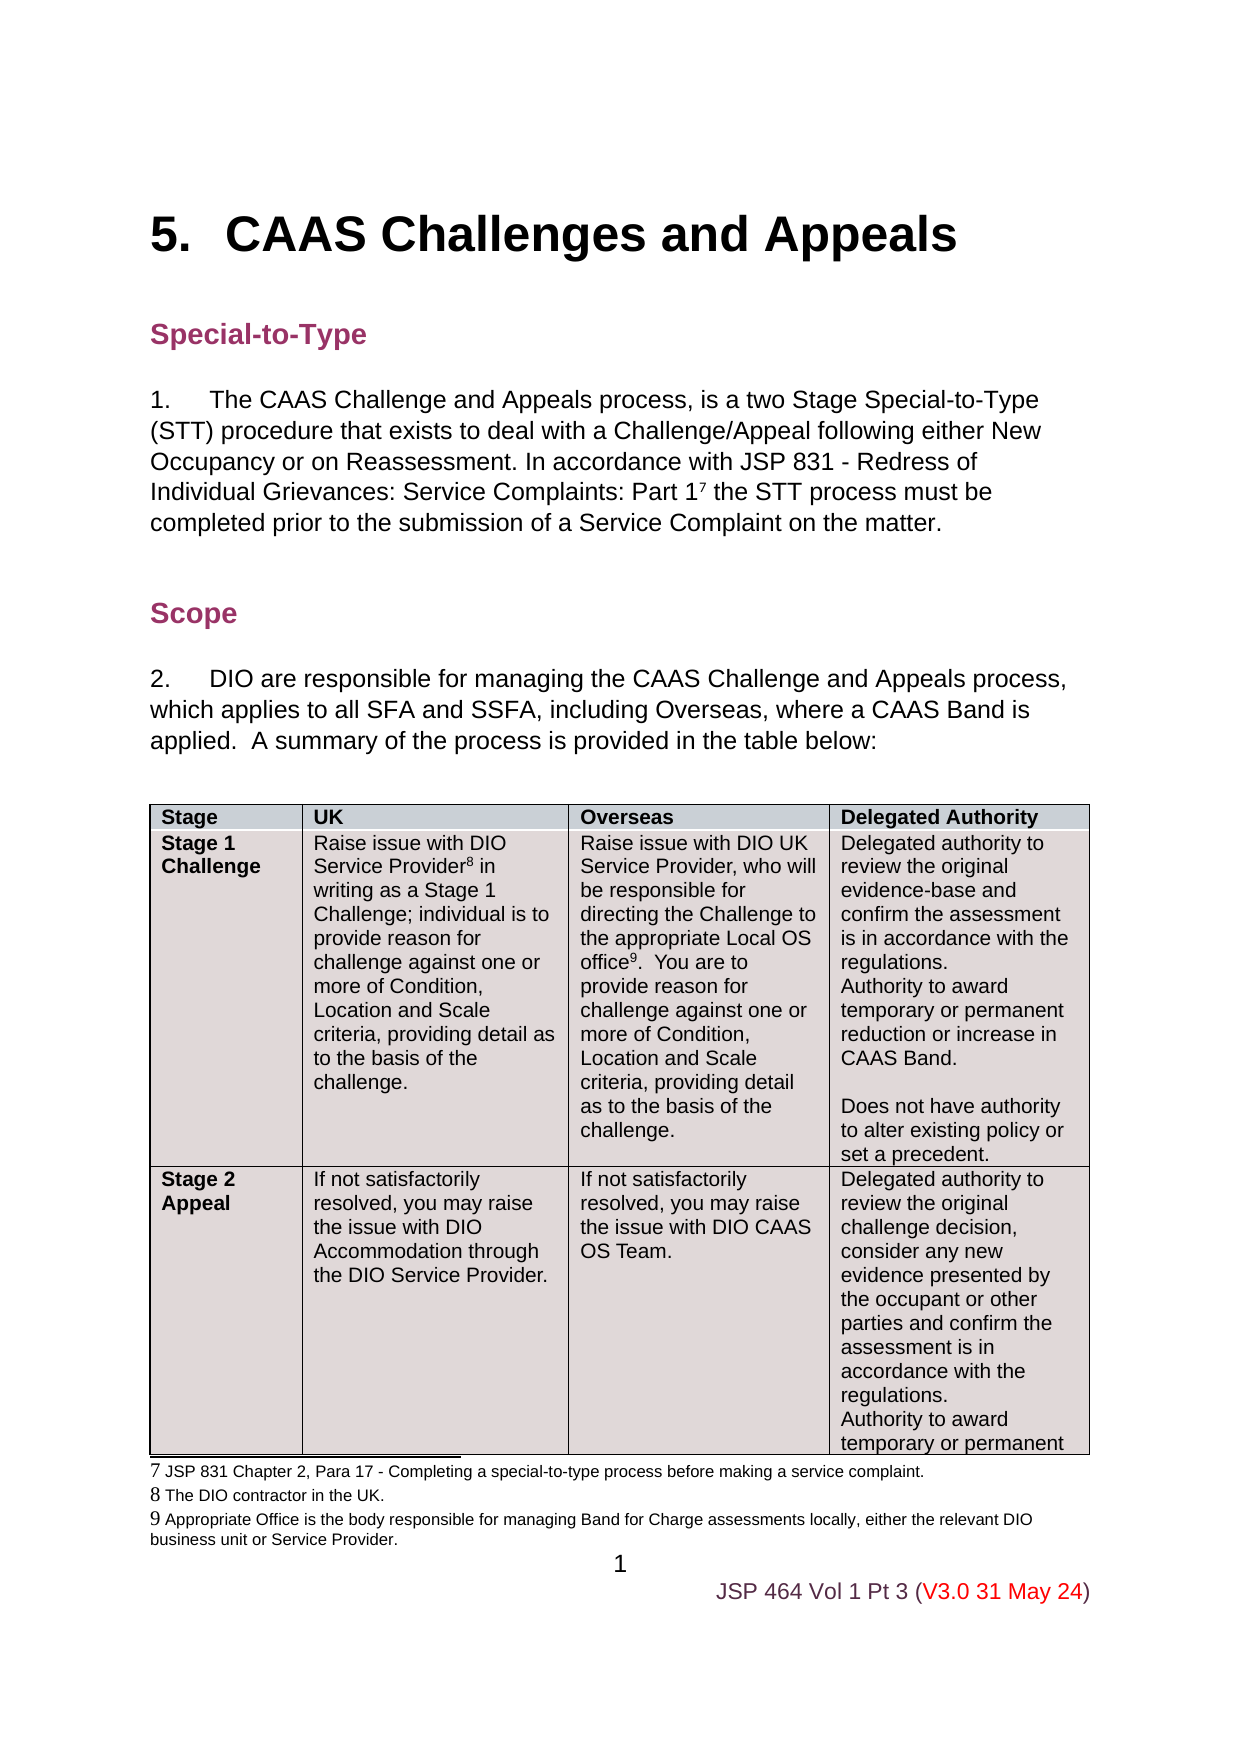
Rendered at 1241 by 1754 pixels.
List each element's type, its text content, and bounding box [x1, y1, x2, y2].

list JSP 831 Chapter 2, Para 17 - Completing a special-to-type process before making a service complaint. [150, 1457, 1090, 1482]
table_header UK [303, 805, 568, 829]
table_header Delegated Authority [830, 805, 1089, 829]
table_header Stage [151, 805, 302, 829]
list The CAAS Challenge and Appeals process, is a two Stage Special-to-Type (STT) procedure that exists to deal with a Challenge/Appeal following either New Occupancy or on Reassessment. In accordance with JSP 831 - Redress of Individual Grievances: Service Complaints: Part 1 the STT process must be completed prior to the submission of a Service Complaint on the matter. [150, 385, 1090, 537]
subtitle Special-to-Type [150, 317, 1090, 350]
list DIO are responsible for managing the CAAS Challenge and Appeals process, which applies to all SFA and SSFA, including Overseas, where a CAAS Band is applied. A summary of the process is provided in the table below: [150, 664, 1090, 754]
table_cell Delegated authority to review the original evidence-base and confirm the assessment is in accordance with the regulations. Authority to award temporary or permanent reduction or increase in CAAS Band. Does not have authority to alter existing policy or set a precedent. [830, 831, 1089, 1166]
table_cell Stage 2 Appeal [151, 1167, 302, 1454]
table_cell If not satisfactorily resolved, you may raise the issue with DIO CAAS OS Team. [569, 1167, 829, 1454]
table_cell Raise issue with DIO UK Service Provider, who will be responsible for directing the Challenge to the appropriate Local OS office. You are to provide reason for challenge against one or more of Condition, Location and Scale criteria, providing detail as to the basis of the challenge. [569, 831, 829, 1166]
subtitle CAAS Challenges and Appeals [150, 204, 1090, 262]
table_cell Stage 1 Challenge [151, 831, 302, 1166]
subtitle Scope [150, 596, 1090, 629]
table_cell Delegated authority to review the original challenge decision, consider any new evidence presented by the occupant or other parties and confirm the assessment is in accordance with the regulations. Authority to award temporary or permanent [830, 1167, 1089, 1454]
table_cell Raise issue with DIO Service Provider in writing as a Stage 1 Challenge; individual is to provide reason for challenge against one or more of Condition, Location and Scale criteria, providing detail as to the basis of the challenge. [303, 831, 568, 1166]
table_cell If not satisfactorily resolved, you may raise the issue with DIO Accommodation through the DIO Service Provider. [303, 1167, 568, 1454]
table_header Overseas [569, 805, 829, 829]
